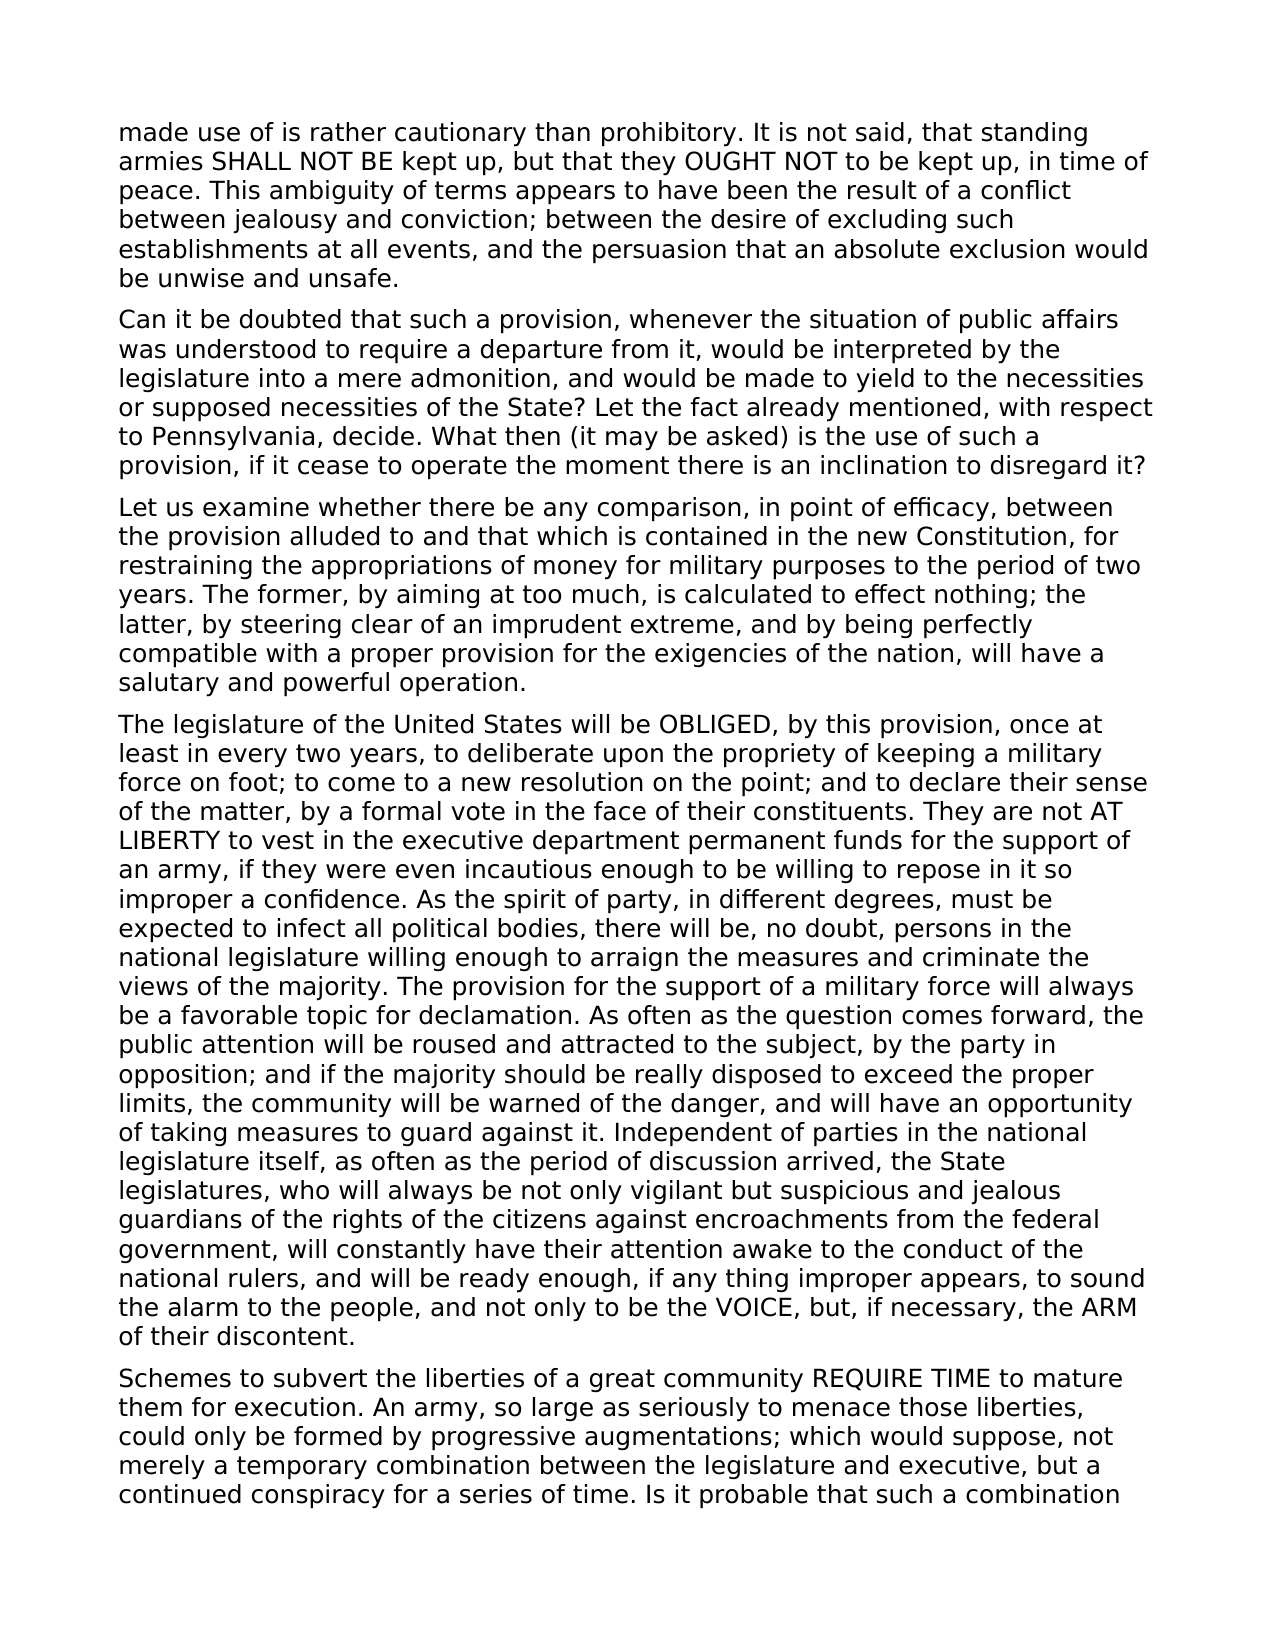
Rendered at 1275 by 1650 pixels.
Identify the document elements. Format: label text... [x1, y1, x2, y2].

text made use of is rather cautionary than prohibitory. It is not said, that standing armies SHALL NOT BE kept up, but that they OUGHT NOT to be kept up, in time of peace. This ambiguity of terms appears to have been the result of a conflict between jealousy and conviction; between the desire of excluding such establishments at all events, and the persuasion that an absolute exclusion would be unwise and unsafe. [118, 118, 1157, 293]
text The legislature of the United States will be OBLIGED, by this provision, once at least in every two years, to deliberate upon the propriety of keeping a military force on foot; to come to a new resolution on the point; and to declare their sense of the matter, by a formal vote in the face of their constituents. They are not AT LIBERTY to vest in the executive department permanent funds for the support of an army, if they were even incautious enough to be willing to repose in it so improper a confidence. As the spirit of party, in different degrees, must be expected to infect all political bodies, there will be, no doubt, persons in the national legislature willing enough to arraign the measures and criminate the views of the majority. The provision for the support of a military force will always be a favorable topic for declamation. As often as the question comes forward, the public attention will be roused and attracted to the subject, by the party in opposition; and if the majority should be really disposed to exceed the proper limits, the community will be warned of the danger, and will have an opportunity of taking measures to guard against it. Independent of parties in the national legislature itself, as often as the period of discussion arrived, the State legislatures, who will always be not only vigilant but suspicious and jealous guardians of the rights of the citizens against encroachments from the federal government, will constantly have their attention awake to the conduct of the national rulers, and will be ready enough, if any thing improper appears, to sound the alarm to the people, and not only to be the VOICE, but, if necessary, the ARM of their discontent. [118, 710, 1157, 1351]
text Can it be doubted that such a provision, whenever the situation of public affairs was understood to require a departure from it, would be interpreted by the legislature into a mere admonition, and would be made to yield to the necessities or supposed necessities of the State? Let the fact already mentioned, with respect to Pennsylvania, decide. What then (it may be asked) is the use of such a provision, if it cease to operate the moment there is an inclination to disregard it? [118, 306, 1157, 481]
text Let us examine whether there be any comparison, in point of efficacy, between the provision alluded to and that which is contained in the new Constitution, for restraining the appropriations of money for military purposes to the period of two years. The former, by aiming at too much, is calculated to effect nothing; the latter, by steering clear of an imprudent extreme, and by being perfectly compatible with a proper provision for the exigencies of the nation, will have a salutary and powerful operation. [118, 493, 1157, 697]
text Schemes to subvert the liberties of a great community REQUIRE TIME to mature them for execution. An army, so large as seriously to menace those liberties, could only be formed by progressive augmentations; which would suppose, not merely a temporary combination between the legislature and executive, but a continued conspiracy for a series of time. Is it probable that such a combination [118, 1364, 1157, 1510]
